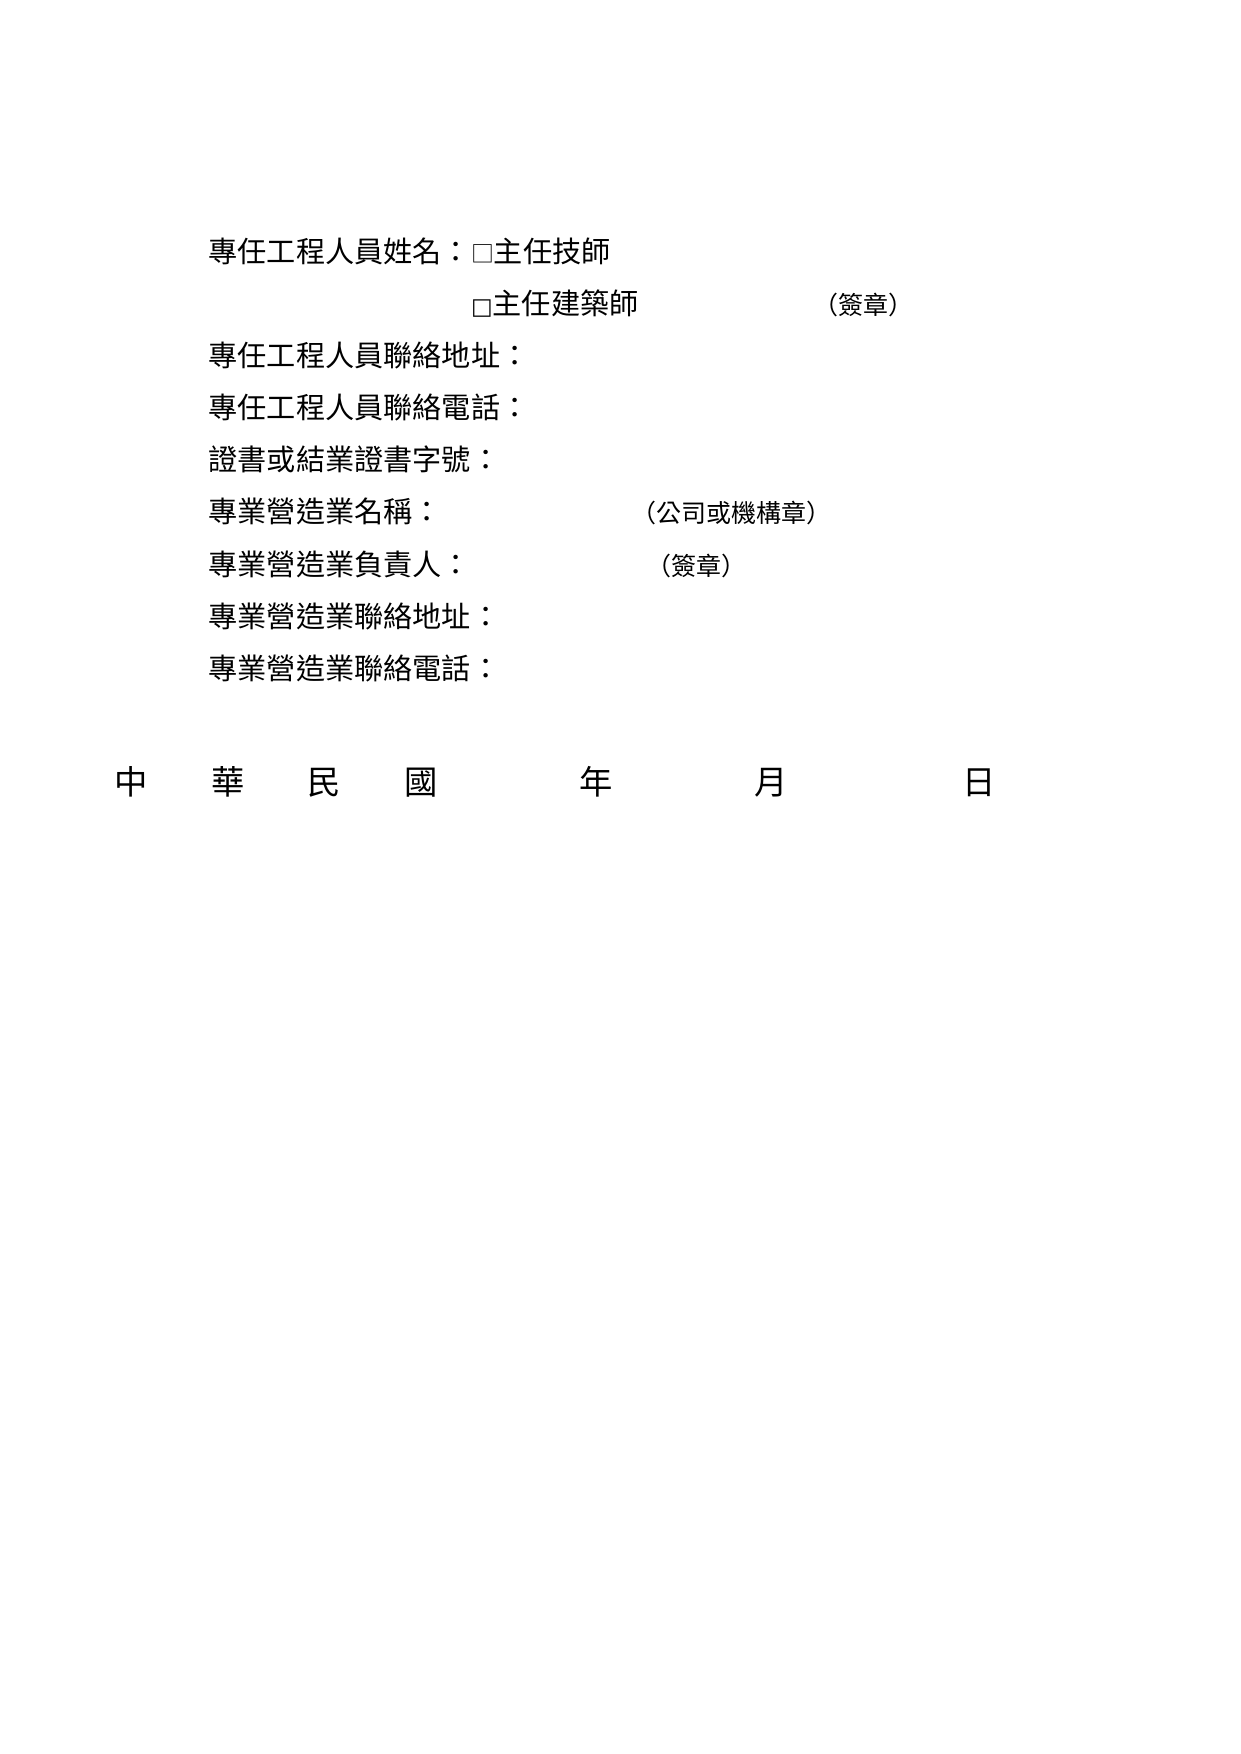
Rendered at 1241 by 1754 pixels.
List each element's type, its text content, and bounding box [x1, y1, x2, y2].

text 中 華 民 國 年 月 日 [114, 752, 1126, 804]
text □主任建築師 （簽章） [114, 271, 1126, 323]
text 專任工程人員姓名：□主任技師 [114, 219, 1126, 271]
text 專業營造業名稱： （公司或機構章） [114, 479, 1126, 531]
text 專業營造業負責人： （簽章） [114, 531, 1126, 583]
text 專業營造業聯絡地址： [114, 583, 1126, 635]
text 證書或結業證書字號： [114, 427, 1126, 479]
text 專任工程人員聯絡地址： [114, 323, 1126, 375]
text 專業營造業聯絡電話： [114, 635, 1126, 687]
text 專任工程人員聯絡電話： [114, 375, 1126, 427]
